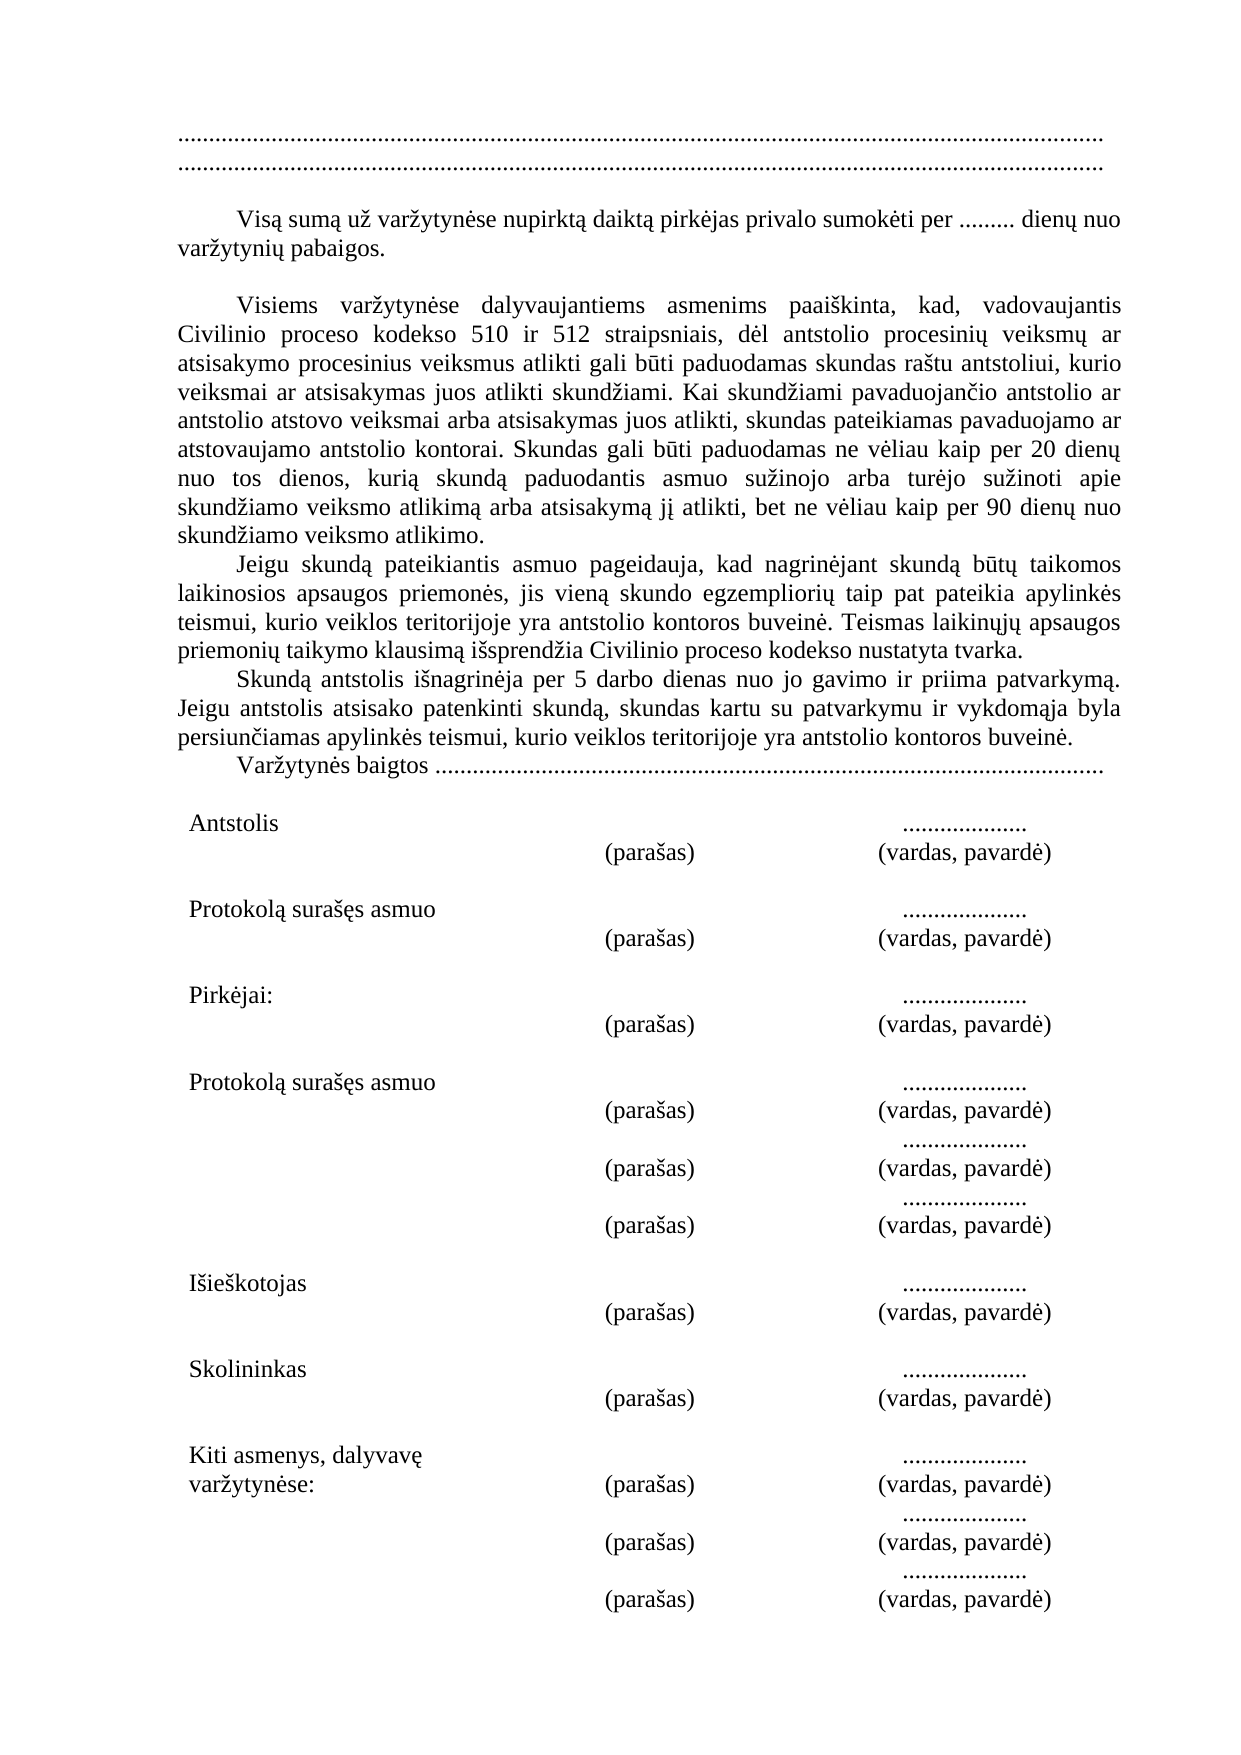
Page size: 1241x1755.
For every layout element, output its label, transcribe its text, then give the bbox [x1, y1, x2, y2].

table_header .................... (vardas, pavardė) .................... (vardas, pavardė) .................... (vardas, pavardė) [807, 1441, 1122, 1613]
table_header (parašas) [492, 1354, 807, 1412]
table_header .................... (vardas, pavardė) [807, 1268, 1122, 1326]
text ... [177, 118, 1122, 147]
table_header (parašas) [492, 1268, 807, 1326]
text Visiems varžytynėse dalyvaujantiems asmenims paaiškinta, kad, vadovaujantis Civilinio proceso kodekso 510 ir 512 straipsniais, dėl antstolio procesinių veiksmų ar atsisakymo procesinius veiksmus atlikti gali būti paduodamas skundas raštu antstoliui, kurio veiksmai ar atsisakymas juos atlikti skundžiami. Kai skundžiami pavaduojančio antstolio ar antstolio atstovo veiksmai arba atsisakymas juos atlikti, skundas pateikiamas pavaduojamo ar atstovaujamo antstolio kontorai. Skundas gali būti paduodamas ne vėliau kaip per 20 dienų nuo tos dienos, kurią skundą paduodantis asmuo sužinojo arba turėjo sužinoti apie skundžiamo veiksmo atlikimą arba atsisakymą jį atlikti, bet ne vėliau kaip per 90 dienų nuo skundžiamo veiksmo atlikimo. [177, 291, 1122, 549]
table_header .................... (vardas, pavardė) .................... (vardas, pavardė) .................... (vardas, pavardė) [807, 1067, 1122, 1239]
table_header .................... (vardas, pavardė) [807, 894, 1122, 952]
table_header (parašas) [492, 894, 807, 952]
table_header Protokolą surašęs asmuo [177, 1067, 492, 1239]
text Jeigu skundą pateikiantis asmuo pageidauja, kad nagrinėjant skundą būtų taikomos laikinosios apsaugos priemonės, jis vieną skundo egzempliorių taip pat pateikia apylinkės teismui, kurio veiklos teritorijoje yra antstolio kontoros buveinė. Teismas laikinųjų apsaugos priemonių taikymo klausimą išsprendžia Civilinio proceso kodekso nustatyta tvarka. [177, 549, 1122, 664]
table_header Antstolis [177, 808, 492, 866]
table_header .................... (vardas, pavardė) [807, 1354, 1122, 1412]
text Visą sumą už varžytynėse nupirktą daiktą pirkėjas privalo sumokėti per ......... dienų nuo varžytynių pabaigos. [177, 204, 1122, 262]
table_header .................... (vardas, pavardė) [807, 981, 1122, 1038]
table_header Skolininkas [177, 1354, 492, 1412]
table_header (parašas) (parašas) (parašas) [492, 1441, 807, 1613]
table_header Kiti asmenys, dalyvavę varžytynėse: [177, 1441, 492, 1613]
table_header Išieškotojas [177, 1268, 492, 1326]
table_header Pirkėjai: [177, 981, 492, 1038]
text Skundą antstolis išnagrinėja per 5 darbo dienas nuo jo gavimo ir priima patvarkymą. Jeigu antstolis atsisako patenkinti skundą, skundas kartu su patvarkymu ir vykdomąja byla persiunčiamas apylinkės teismui, kurio veiklos teritorijoje yra antstolio kontoros buveinė. [177, 664, 1122, 751]
table_header (parašas) [492, 808, 807, 866]
text ... [177, 147, 1122, 176]
table_header (parašas) [492, 981, 807, 1038]
table_header .................... (vardas, pavardė) [807, 808, 1122, 866]
table_header (parašas) (parašas) (parašas) [492, 1067, 807, 1239]
table_header Protokolą surašęs asmuo [177, 894, 492, 952]
text Varžytynės baigtos [177, 751, 1122, 779]
